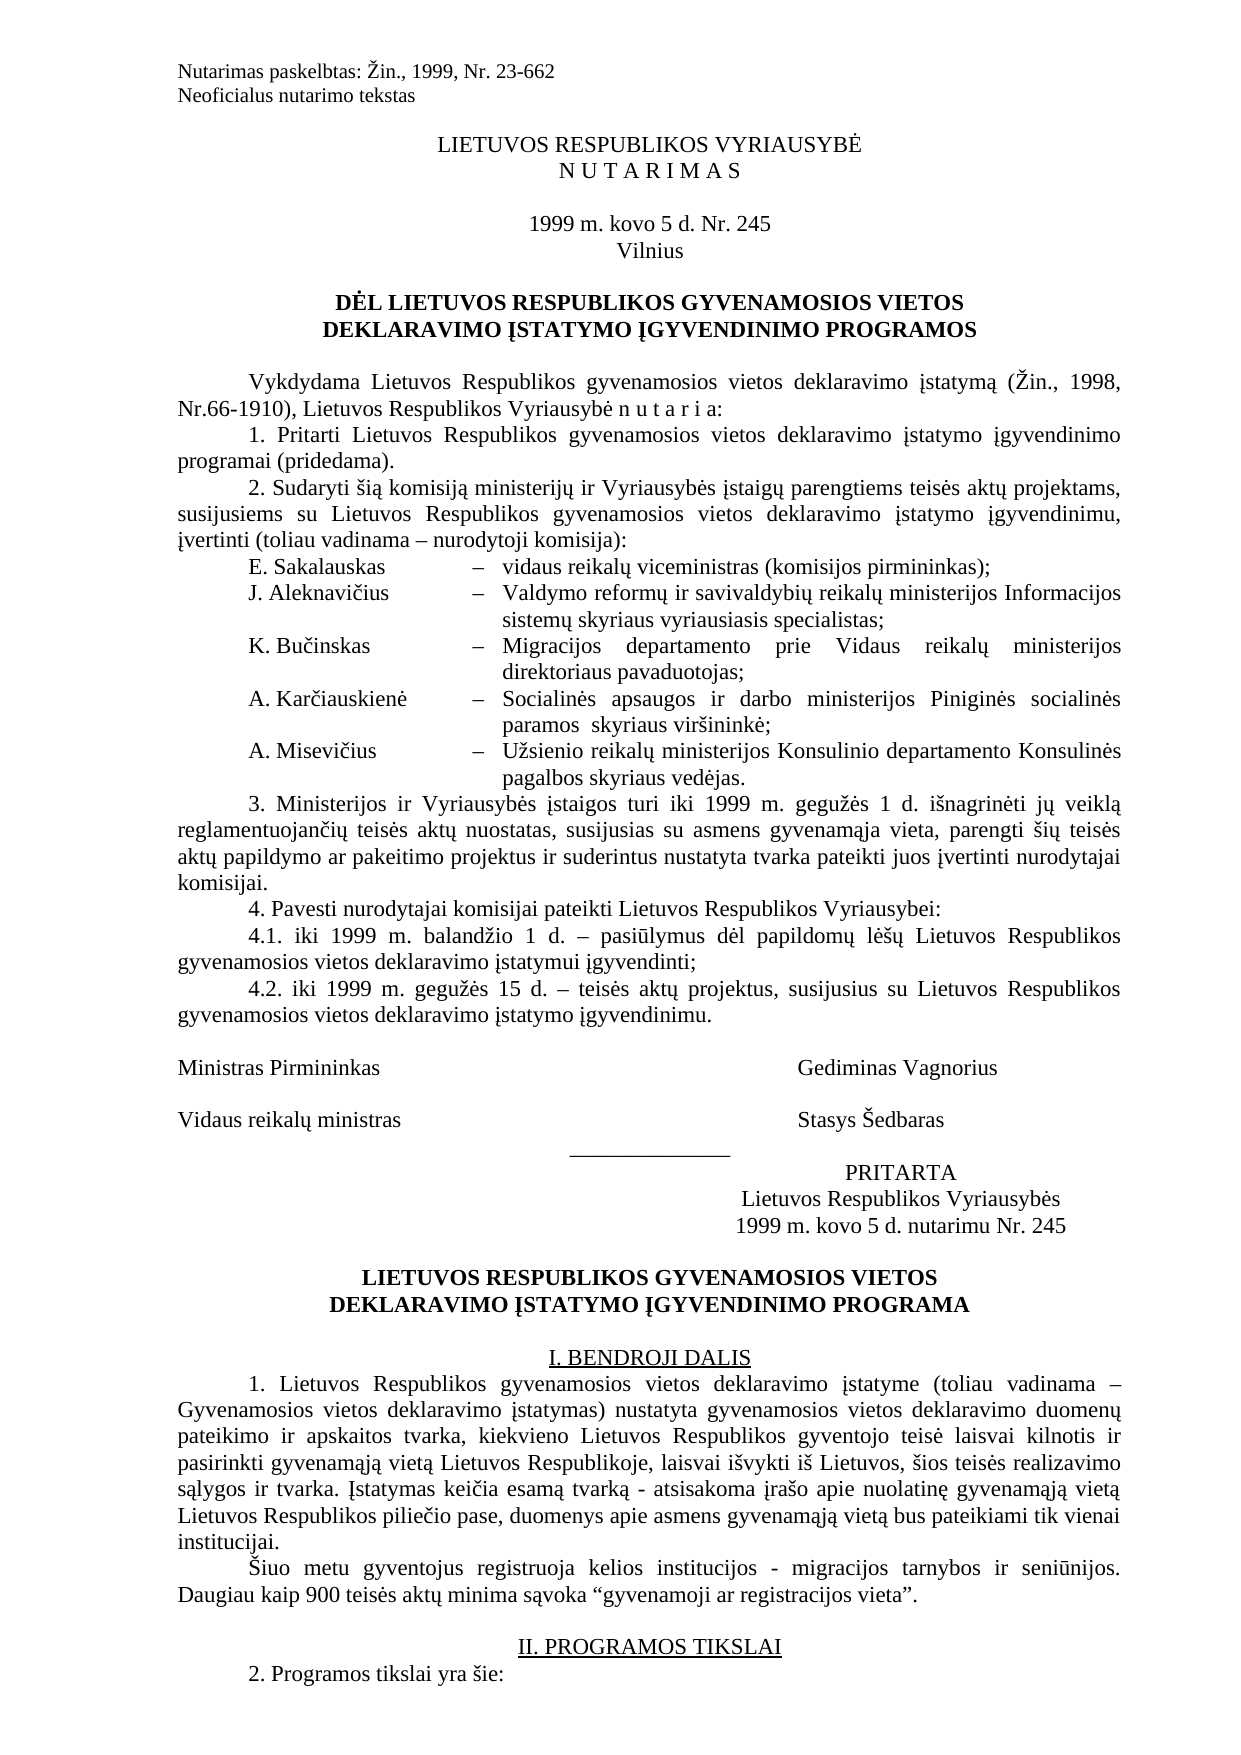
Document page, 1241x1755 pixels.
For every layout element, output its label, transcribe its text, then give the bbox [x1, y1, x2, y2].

text N U T A R I M A S [177, 158, 1122, 184]
text J. Aleknavičius – Valdymo reformų ir savivaldybių reikalų ministerijos Informacijos sistemų skyriaus vyriausiasis specialistas; [248, 579, 1122, 632]
text Lietuvos Respublikos Vyriausybės [679, 1185, 1122, 1212]
text LIETUVOS RESPUBLIKOS VYRIAUSYBĖ [177, 131, 1122, 158]
text A. Misevičius – Užsienio reikalų ministerijos Konsulinio departamento Konsulinės pagalbos skyriaus vedėjas. [248, 737, 1122, 790]
text 4. Pavesti nurodytajai komisijai pateikti Lietuvos Respublikos Vyriausybei: [177, 896, 1122, 922]
text Šiuo metu gyventojus registruoja kelios institucijos - migracijos tarnybos ir seniūnijos. Daugiau kaip 900 teisės aktų minima sąvoka “gyvenamoji ar registracijos vieta”. [177, 1554, 1122, 1607]
text 1999 m. kovo 5 d. nutarimu Nr. 245 [679, 1212, 1122, 1238]
text DĖL LIETUVOS RESPUBLIKOS GYVENAMOSIOS VIETOS [177, 289, 1122, 316]
text 1. Lietuvos Respublikos gyvenamosios vietos deklaravimo įstatyme (toliau vadinama – Gyvenamosios vietos deklaravimo įstatymas) nustatyta gyvenamosios vietos deklaravimo duomenų pateikimo ir apskaitos tvarka, kiekvieno Lietuvos Respublikos gyventojo teisė laisvai kilnotis ir pasirinkti gyvenamąją vietą Lietuvos Respublikoje, laisvai išvykti iš Lietuvos, šios teisės realizavimo sąlygos ir tvarka. Įstatymas keičia esamą tvarką - atsisakoma įrašo apie nuolatinę gyvenamąją vietą Lietuvos Respublikos piliečio pase, duomenys apie asmens gyvenamąją vietą bus pateikiami tik vienai institucijai. [177, 1370, 1122, 1554]
text K. Bučinskas – Migracijos departamento prie Vidaus reikalų ministerijos direktoriaus pavaduotojas; [248, 632, 1122, 685]
subtitle II. Programos tikslai [177, 1633, 1122, 1660]
text E. Sakalauskas – vidaus reikalų viceministras (komisijos pirmininkas); [177, 553, 1122, 579]
text LIETUVOS RESPUBLIKOS GYVENAMOSIOS VIETOS [177, 1264, 1122, 1291]
text Vykdydama Lietuvos Respublikos gyvenamosios vietos deklaravimo įstatymą (Žin., 1998, Nr.66-1910), Lietuvos Respublikos Vyriausybė n u t a r i a: [177, 368, 1122, 421]
text Ministras Pirmininkas Gediminas Vagnorius [177, 1054, 1122, 1080]
text 1. Pritarti Lietuvos Respublikos gyvenamosios vietos deklaravimo įstatymo įgyvendinimo programai (pridedama). [177, 421, 1122, 474]
text 4.1. iki 1999 m. balandžio 1 d. – pasiūlymus dėl papildomų lėšų Lietuvos Respublikos gyvenamosios vietos deklaravimo įstatymui įgyvendinti; [177, 922, 1122, 974]
text A. Karčiauskienė – Socialinės apsaugos ir darbo ministerijos Piniginės socialinės paramos skyriaus viršininkė; [248, 685, 1122, 737]
text 4.2. iki 1999 m. gegužės 15 d. – teisės aktų projektus, susijusius su Lietuvos Respublikos gyvenamosios vietos deklaravimo įstatymo įgyvendinimu. [177, 974, 1122, 1027]
subtitle I. Bendroji dalis [177, 1343, 1122, 1370]
text Nutarimas paskelbtas: Žin., 1999, Nr. 23-662 [177, 59, 1122, 83]
text 1999 m. kovo 5 d. Nr. 245 [177, 210, 1122, 237]
text Vilnius [177, 237, 1122, 263]
text Neoficialus nutarimo tekstas [177, 83, 1122, 107]
text DEKLARAVIMO ĮSTATYMO ĮGYVENDINIMO PROGRAMA [177, 1291, 1122, 1317]
text 2. Programos tikslai yra šie: [177, 1660, 1122, 1686]
text 3. Ministerijos ir Vyriausybės įstaigos turi iki 1999 m. gegužės 1 d. išnagrinėti jų veiklą reglamentuojančių teisės aktų nuostatas, susijusias su asmens gyvenamąja vieta, parengti šių teisės aktų papildymo ar pakeitimo projektus ir suderintus nustatyta tvarka pateikti juos įvertinti nurodytajai komisijai. [177, 790, 1122, 896]
text 2. Sudaryti šią komisiją ministerijų ir Vyriausybės įstaigų parengtiems teisės aktų projektams, susijusiems su Lietuvos Respublikos gyvenamosios vietos deklaravimo įstatymo įgyvendinimu, įvertinti (toliau vadinama – nurodytoji komisija): [177, 474, 1122, 553]
text Vidaus reikalų ministras Stasys Šedbaras [177, 1106, 1122, 1133]
text ______________ [177, 1133, 1122, 1159]
text PRITARTA [679, 1159, 1122, 1185]
text DEKLARAVIMO ĮSTATYMO ĮGYVENDINIMO PROGRAMOS [177, 316, 1122, 342]
